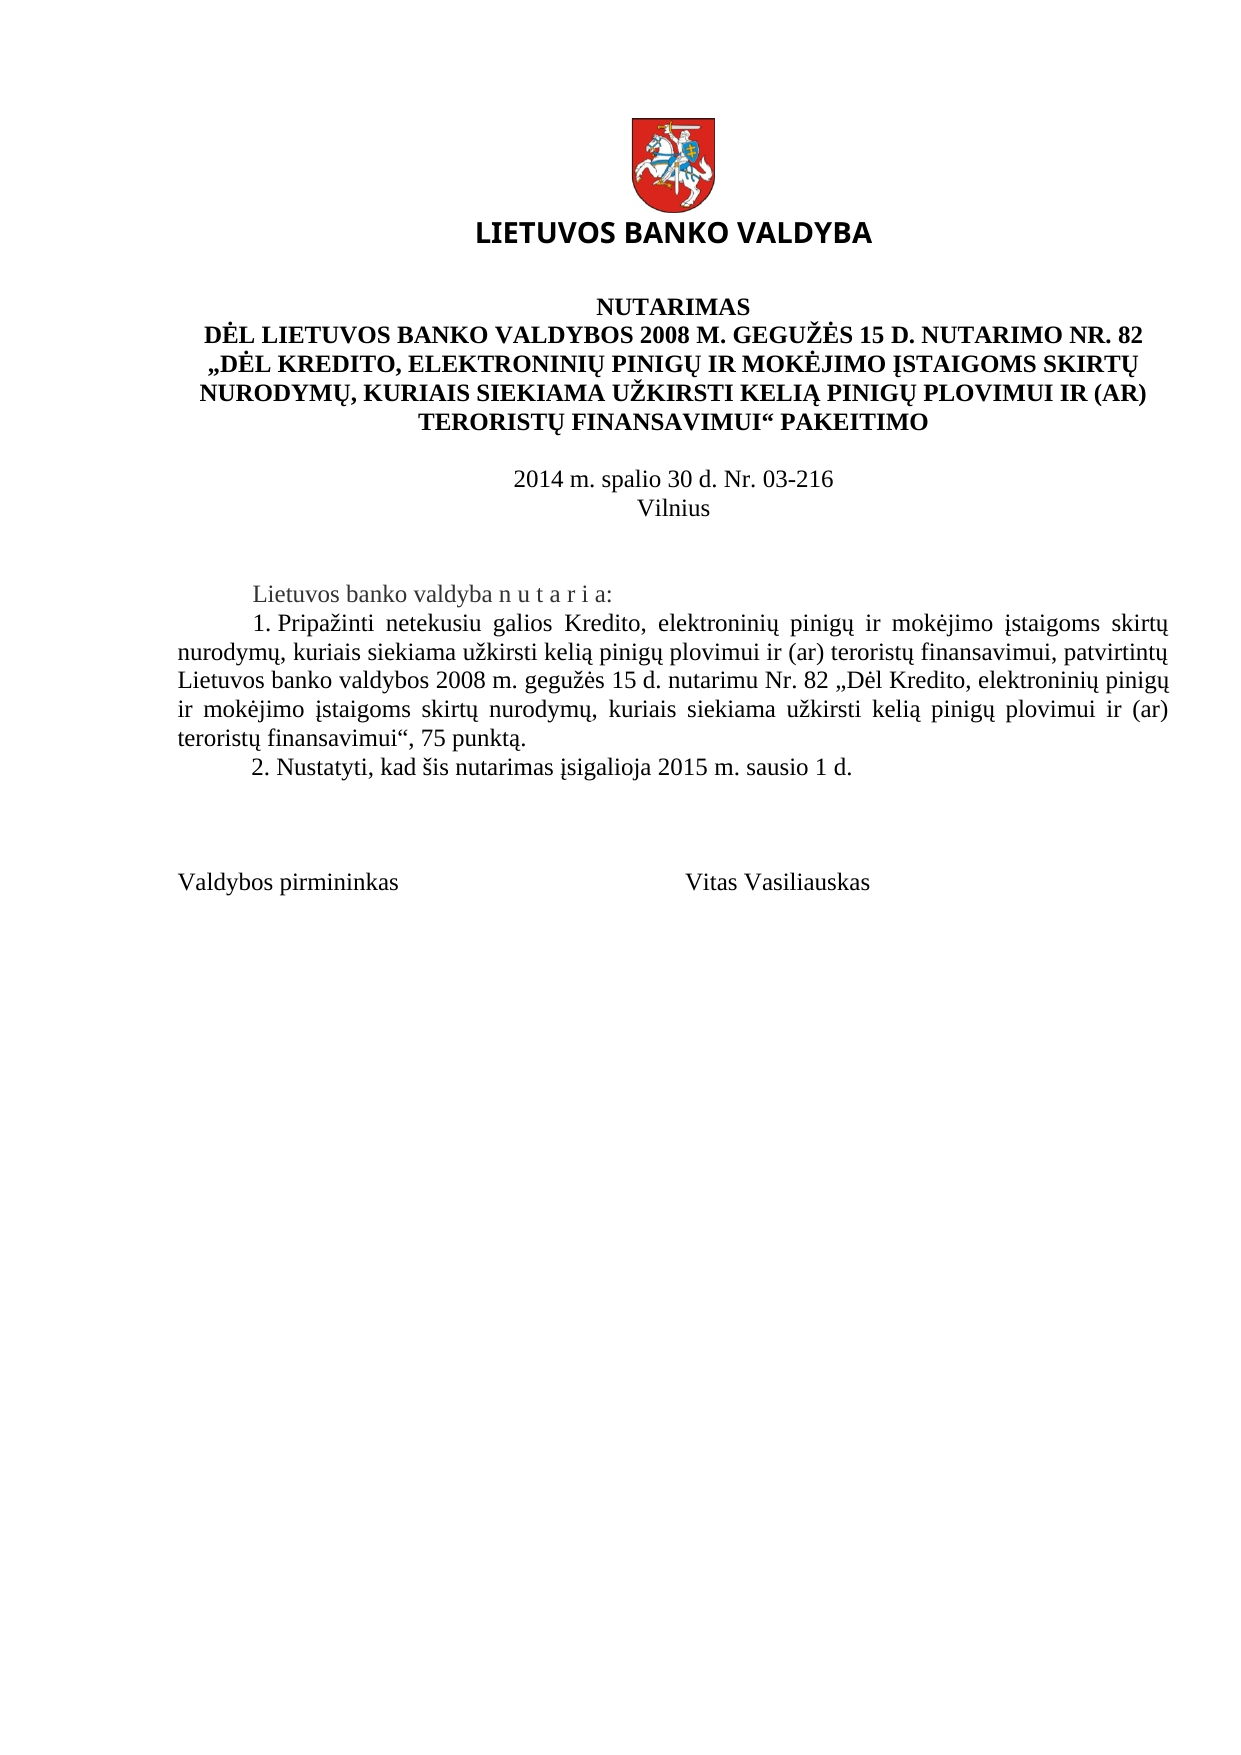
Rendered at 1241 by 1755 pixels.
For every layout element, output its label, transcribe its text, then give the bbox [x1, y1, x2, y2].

text Valdybos pirmininkas Vitas Vasiliauskas [177, 867, 1169, 896]
text NUTARIMAS [177, 292, 1169, 321]
text DĖL LIETUVOS BANKO VALDYBOS 2008 M. GEGUŽĖS 15 D. NUTARIMO NR. 82 „DĖL KREDITO, ELEKTRONINIŲ PINIGŲ IR MOKĖJIMO ĮSTAIGOMS SKIRTŲ NURODYMŲ, KURIAIS SIEKIAMA UŽKIRSTI KELIĄ PINIGŲ PLOVIMUI IR (AR) TERORISTŲ FINANSAVIMUI“ PAKEITIMO [177, 321, 1169, 436]
text 2. Nustatyti, kad šis nutarimas įsigalioja 2015 m. sausio 1 d. [251, 752, 1169, 781]
text LIETUVOS BANKO VALDYBA [177, 212, 1169, 252]
text Lietuvos banko valdyba n u t a r i a: [177, 579, 1169, 608]
text 2014 m. spalio 30 d. Nr. 03-216 [177, 464, 1169, 493]
text Vilnius [177, 493, 1169, 522]
text 1. Pripažinti netekusiu galios Kredito, elektroninių pinigų ir mokėjimo įstaigoms skirtų nurodymų, kuriais siekiama užkirsti kelią pinigų plovimui ir (ar) teroristų finansavimui, patvirtintų Lietuvos banko valdybos 2008 m. gegužės 15 d. nutarimu Nr. 82 „Dėl Kredito, elektroninių pinigų ir mokėjimo įstaigoms skirtų nurodymų, kuriais siekiama užkirsti kelią pinigų plovimui ir (ar) teroristų finansavimui“, 75 punktą. [177, 608, 1169, 752]
